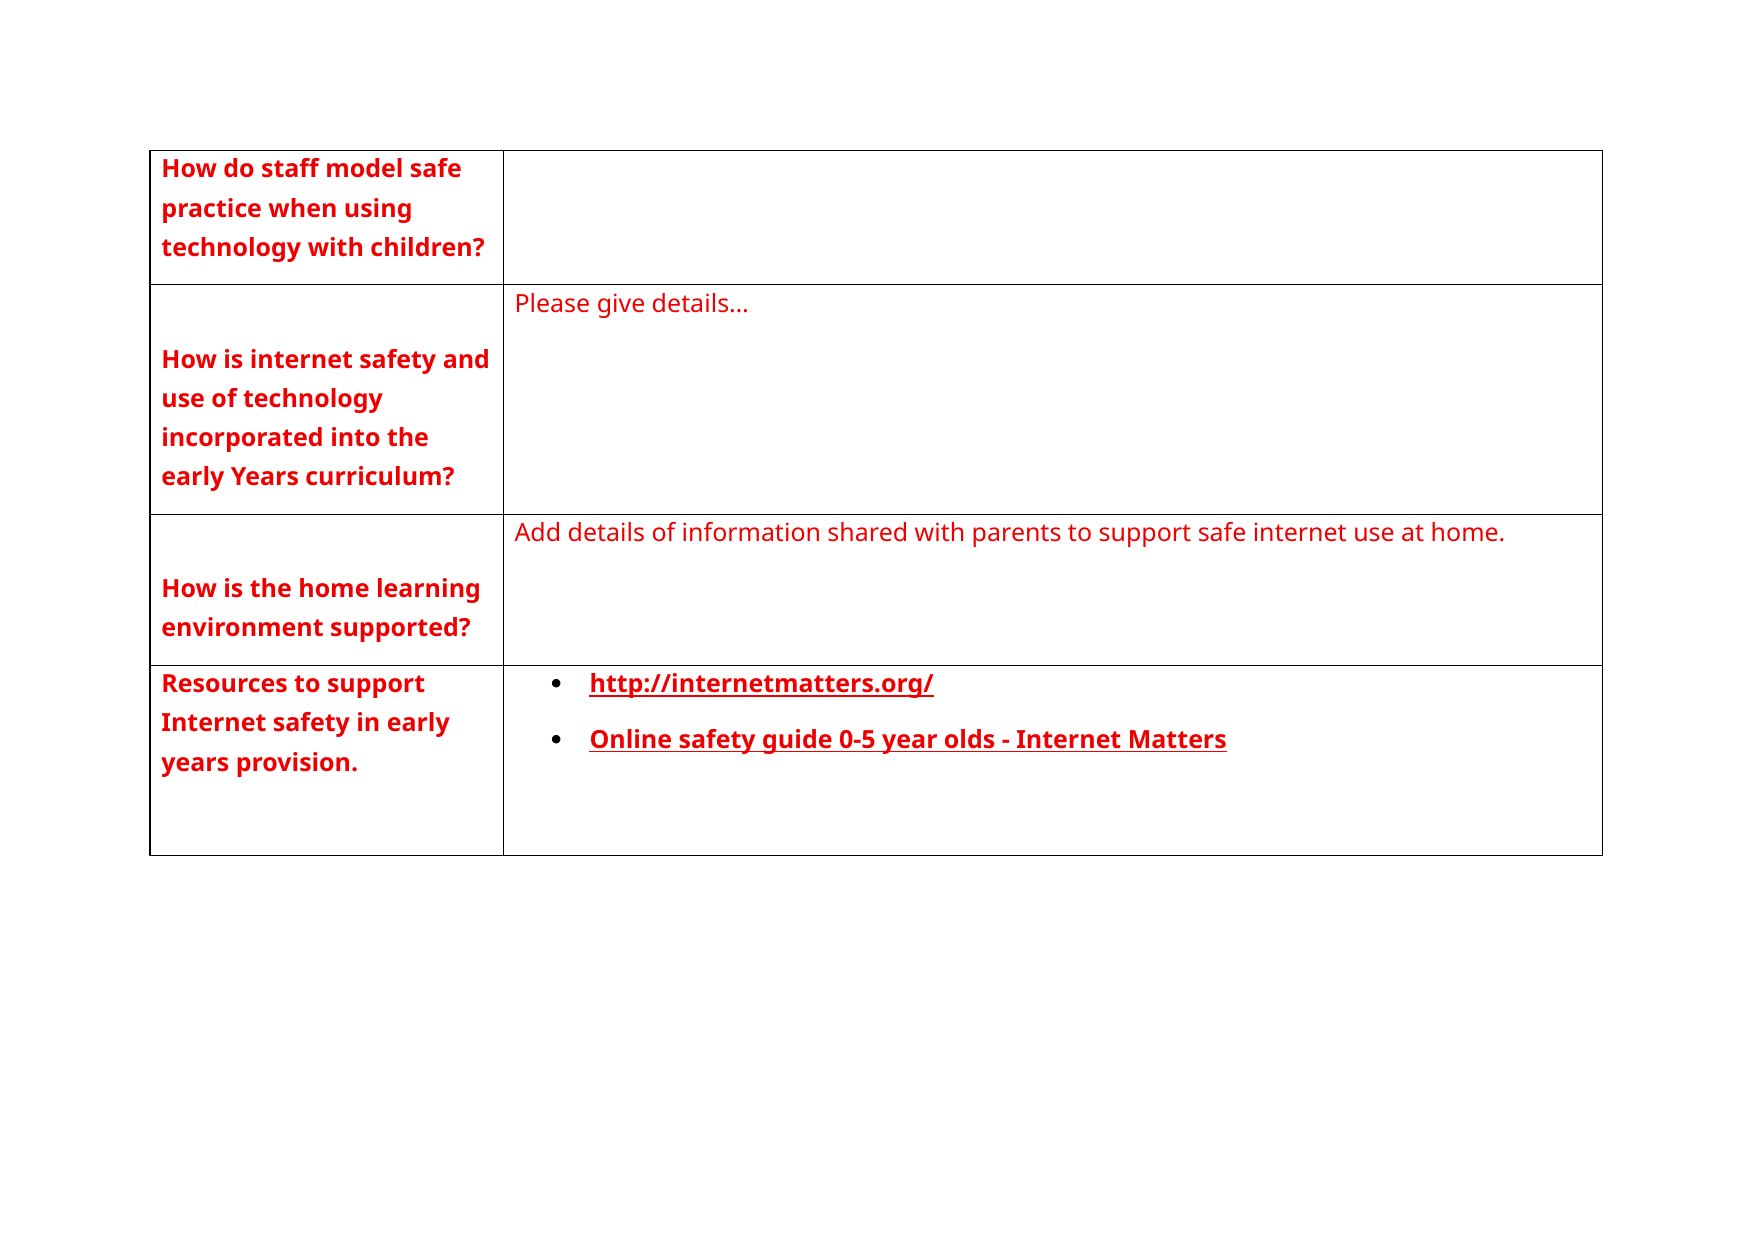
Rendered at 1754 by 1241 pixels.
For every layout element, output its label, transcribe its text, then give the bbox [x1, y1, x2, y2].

table_cell Add details of information shared with parents to support safe internet use at home. [504, 515, 1602, 665]
table_cell Resources to support Internet safety in early years provision. [151, 666, 503, 855]
table_cell http://internetmatters.org/ Online safety guide 0-5 year olds - Internet Matters [504, 666, 1602, 855]
table_cell How do staff model safe practice when using technology with children? [151, 151, 503, 284]
table_cell Please give details… [504, 285, 1602, 514]
table_cell How is internet safety and use of technology incorporated into the early Years curriculum? [151, 285, 503, 514]
table_cell How is the home learning environment supported? [151, 515, 503, 665]
table_cell [504, 151, 1602, 284]
